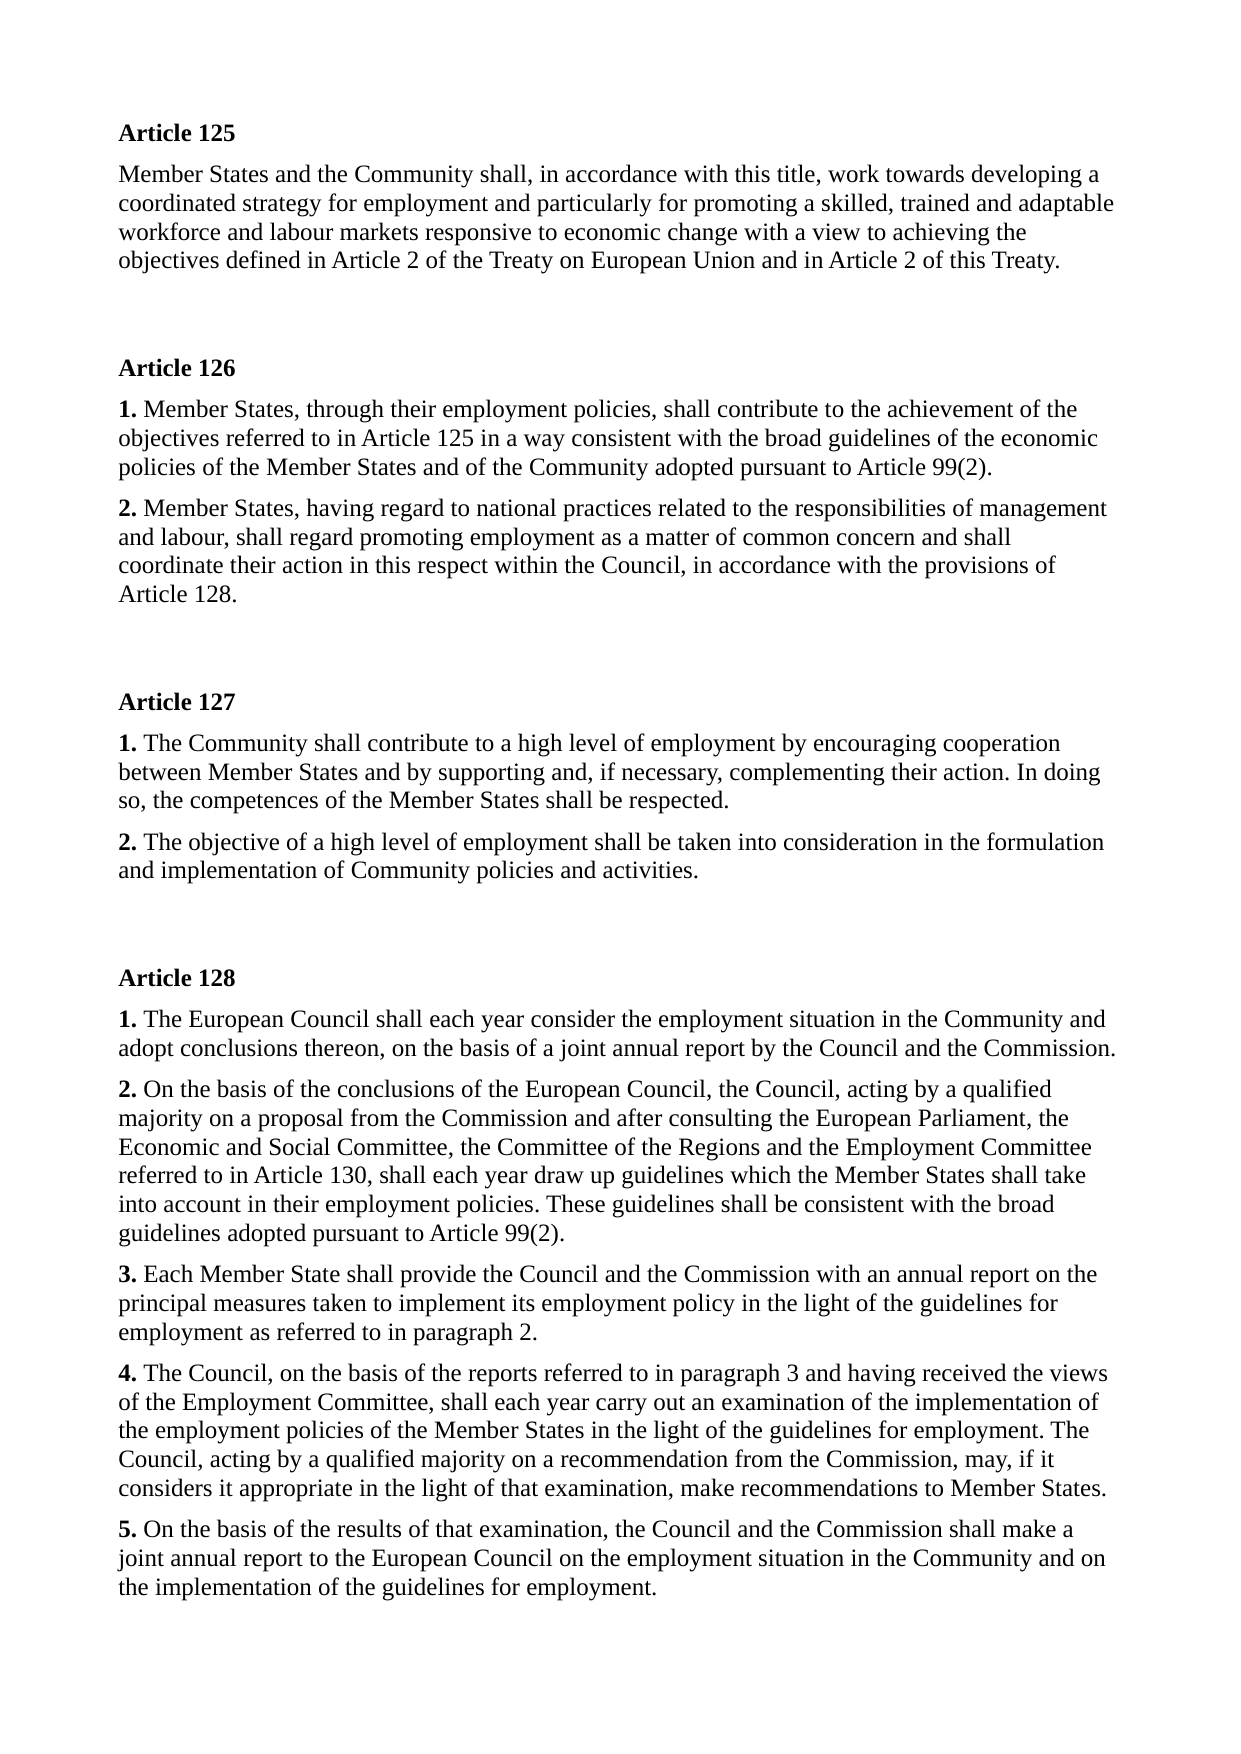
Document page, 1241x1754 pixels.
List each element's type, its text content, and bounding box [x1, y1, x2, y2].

text 4. The Council, on the basis of the reports referred to in paragraph 3 and having received the views of the Employment Committee, shall each year carry out an examination of the implementation of the employment policies of the Member States in the light of the guidelines for employment. The Council, acting by a qualified majority on a recommendation from the Commission, may, if it considers it appropriate in the light of that examination, make recommendations to Member States. [118, 1358, 1122, 1502]
text 3. Each Member State shall provide the Council and the Commission with an annual report on the principal measures taken to implement its employment policy in the light of the guidelines for employment as referred to in paragraph 2. [118, 1259, 1122, 1346]
text 1. The European Council shall each year consider the employment situation in the Community and adopt conclusions thereon, on the basis of a joint annual report by the Council and the Commission. [118, 1004, 1122, 1062]
text 1. Member States, through their employment policies, shall contribute to the achievement of the objectives referred to in Article 125 in a way consistent with the broad guidelines of the economic policies of the Member States and of the Community adopted pursuant to Article 99(2). [118, 394, 1122, 481]
text 2. The objective of a high level of employment shall be taken into consideration in the formulation and implementation of Community policies and activities. [118, 827, 1122, 884]
subtitle Article 126 [118, 353, 1122, 382]
text 2. Member States, having regard to national practices related to the responsibilities of management and labour, shall regard promoting employment as a matter of common concern and shall coordinate their action in this respect within the Council, in accordance with the provisions of Article 128. [118, 493, 1122, 608]
text 5. On the basis of the results of that examination, the Council and the Commission shall make a joint annual report to the European Council on the employment situation in the Community and on the implementation of the guidelines for employment. [118, 1514, 1122, 1601]
subtitle Article 128 [118, 963, 1122, 992]
subtitle Article 125 [118, 118, 1122, 147]
text 2. On the basis of the conclusions of the European Council, the Council, acting by a qualified majority on a proposal from the Commission and after consulting the European Parliament, the Economic and Social Committee, the Committee of the Regions and the Employment Committee referred to in Article 130, shall each year draw up guidelines which the Member States shall take into account in their employment policies. These guidelines shall be consistent with the broad guidelines adopted pursuant to Article 99(2). [118, 1074, 1122, 1247]
text Member States and the Community shall, in accordance with this title, work towards developing a coordinated strategy for employment and particularly for promoting a skilled, trained and adaptable workforce and labour markets responsive to economic change with a view to achieving the objectives defined in Article 2 of the Treaty on European Union and in Article 2 of this Treaty. [118, 159, 1122, 274]
text 1. The Community shall contribute to a high level of employment by encouraging cooperation between Member States and by supporting and, if necessary, complementing their action. In doing so, the competences of the Member States shall be respected. [118, 728, 1122, 814]
subtitle Article 127 [118, 687, 1122, 716]
